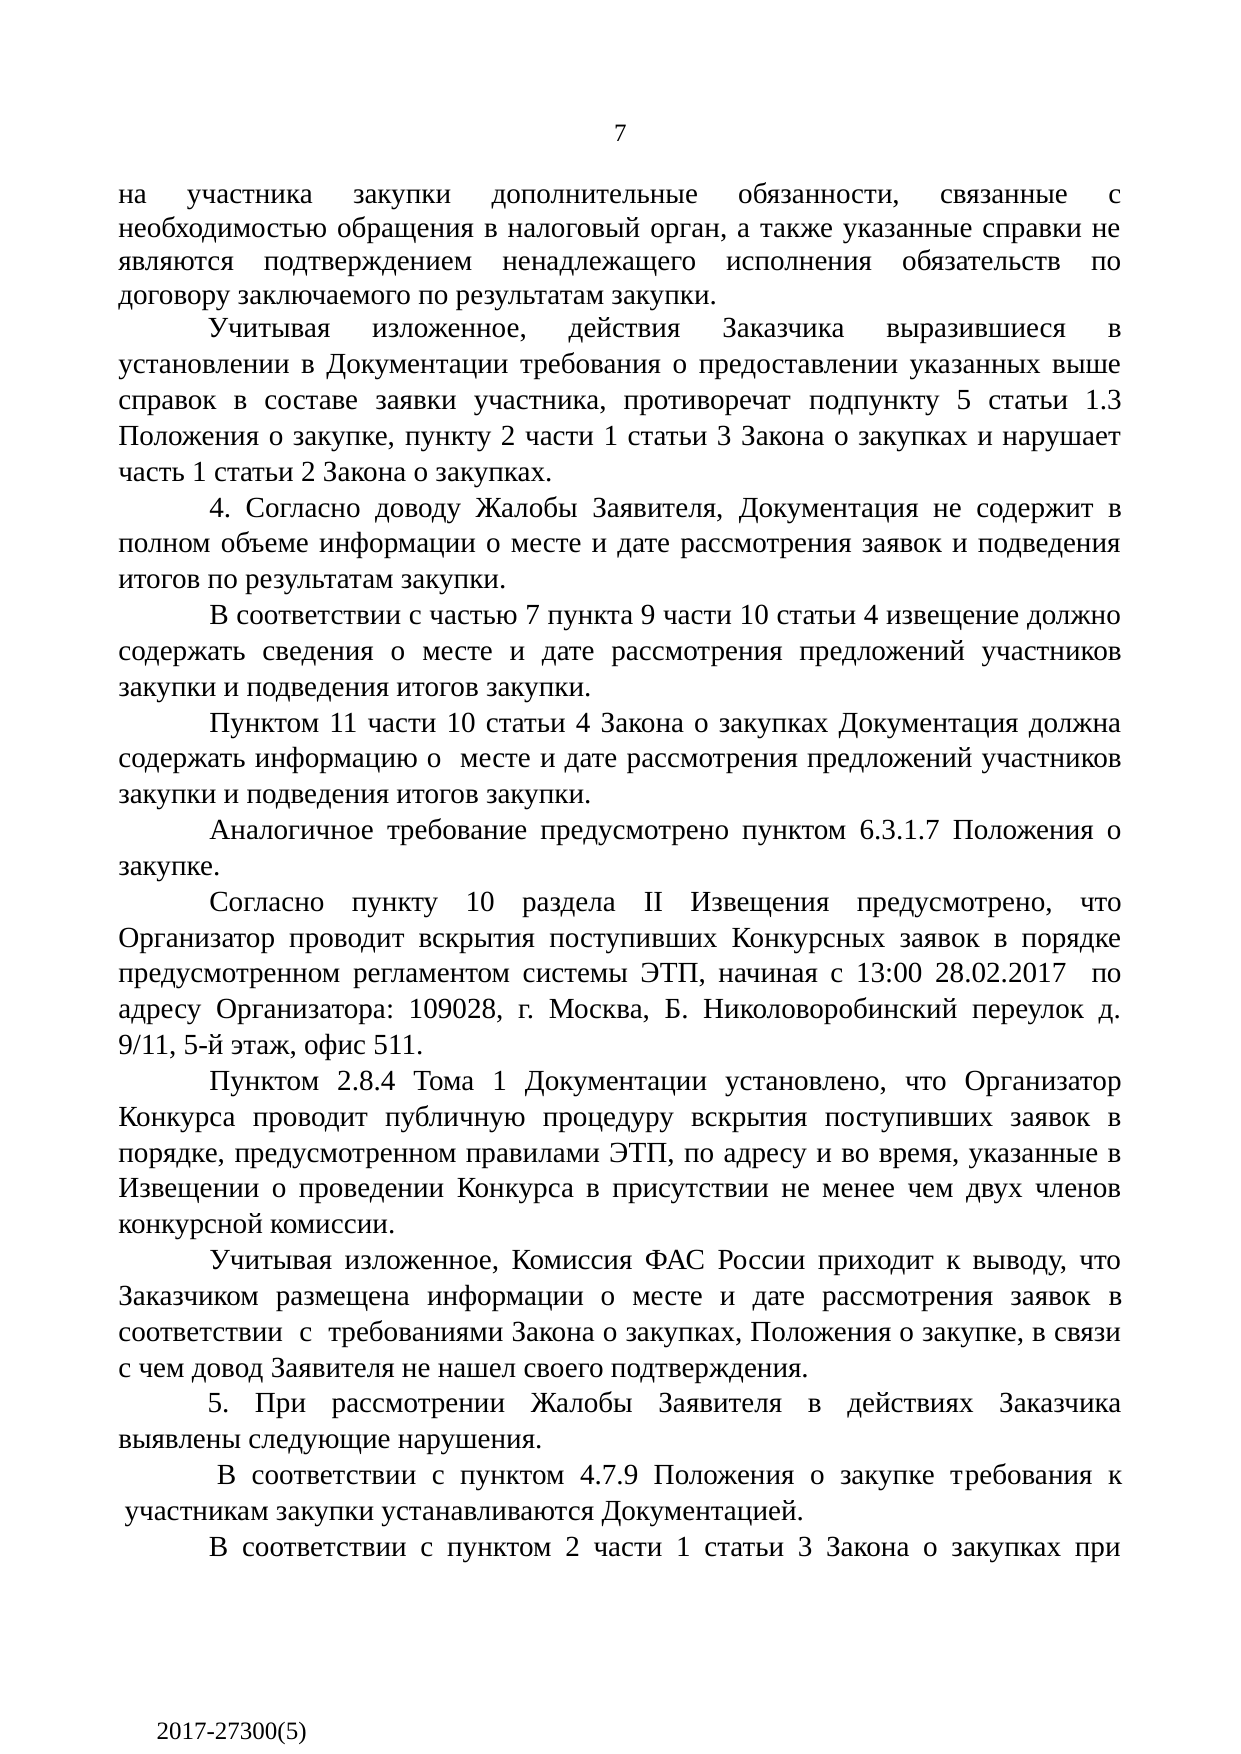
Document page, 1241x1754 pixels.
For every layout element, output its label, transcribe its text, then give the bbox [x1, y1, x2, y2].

text 4. Согласно доводу Жалобы Заявителя, Документация не содержит в полном объеме информации о месте и дате рассмотрения заявок и подведения итогов по результатам закупки. [118, 490, 1122, 595]
text Пунктом 2.8.4 Тома 1 Документации установлено, что Организатор Конкурса проводит публичную процедуру вскрытия поступивших заявок в порядке, предусмотренном правилами ЭТП, по адресу и во время, указанные в Извещении о проведении Конкурса в присутствии не менее чем двух членов конкурсной комиссии. [118, 1063, 1122, 1240]
text Согласно пункту 10 раздела II Извещения предусмотрено, что Организатор проводит вскрытия поступивших Конкурсных заявок в порядке предусмотренном регламентом системы ЭТП, начиная с 13:00 28.02.2017 по адресу Организатора: 109028, г. Москва, Б. Николоворобинский переулок д. 9/11, 5-й этаж, офис 511. [118, 884, 1122, 1061]
text В соответствии с частью 7 пункта 9 части 10 статьи 4 извещение должно содержать сведения о месте и дате рассмотрения предложений участников закупки и подведения итогов закупки. [118, 597, 1122, 702]
text Пунктом 11 части 10 статьи 4 Закона о закупках Документация должна содержать информацию о месте и дате рассмотрения предложений участников закупки и подведения итогов закупки. [118, 705, 1122, 810]
text 5. При рассмотрении Жалобы Заявителя в действиях Заказчика выявлены следующие нарушения. [118, 1386, 1122, 1455]
text Аналогичное требование предусмотрено пунктом 6.3.1.7 Положения о закупке. [118, 812, 1122, 882]
text Учитывая изложенное, Комиссия ФАС России приходит к выводу, что Заказчиком размещена информации о месте и дате рассмотрения заявок в соответствии с требованиями Закона о закупках, Положения о закупке, в связи с чем довод Заявителя не нашел своего подтверждения. [118, 1242, 1122, 1383]
text В соответствии с пунктом 2 части 1 статьи 3 Закона о закупках при [118, 1529, 1122, 1562]
text Учитывая изложенное, действия Заказчика выразившиеся в установлении в Документации требования о предоставлении указанных выше справок в составе заявки участника, противоречат подпункту 5 статьи 1.3 Положения о закупке, пункту 2 части 1 статьи 3 Закона о закупках и нарушает часть 1 статьи 2 Закона о закупках. [118, 311, 1122, 487]
text В соответствии с пунктом 4.7.9 Положения о закупке требования к участникам закупки устанавливаются Документацией. [124, 1457, 1122, 1527]
text на участника закупки дополнительные обязанности, связанные с необходимостью обращения в налоговый орган, а также указанные справки не являются подтверждением ненадлежащего исполнения обязательств по договору заключаемого по результатам закупки. [118, 176, 1122, 311]
